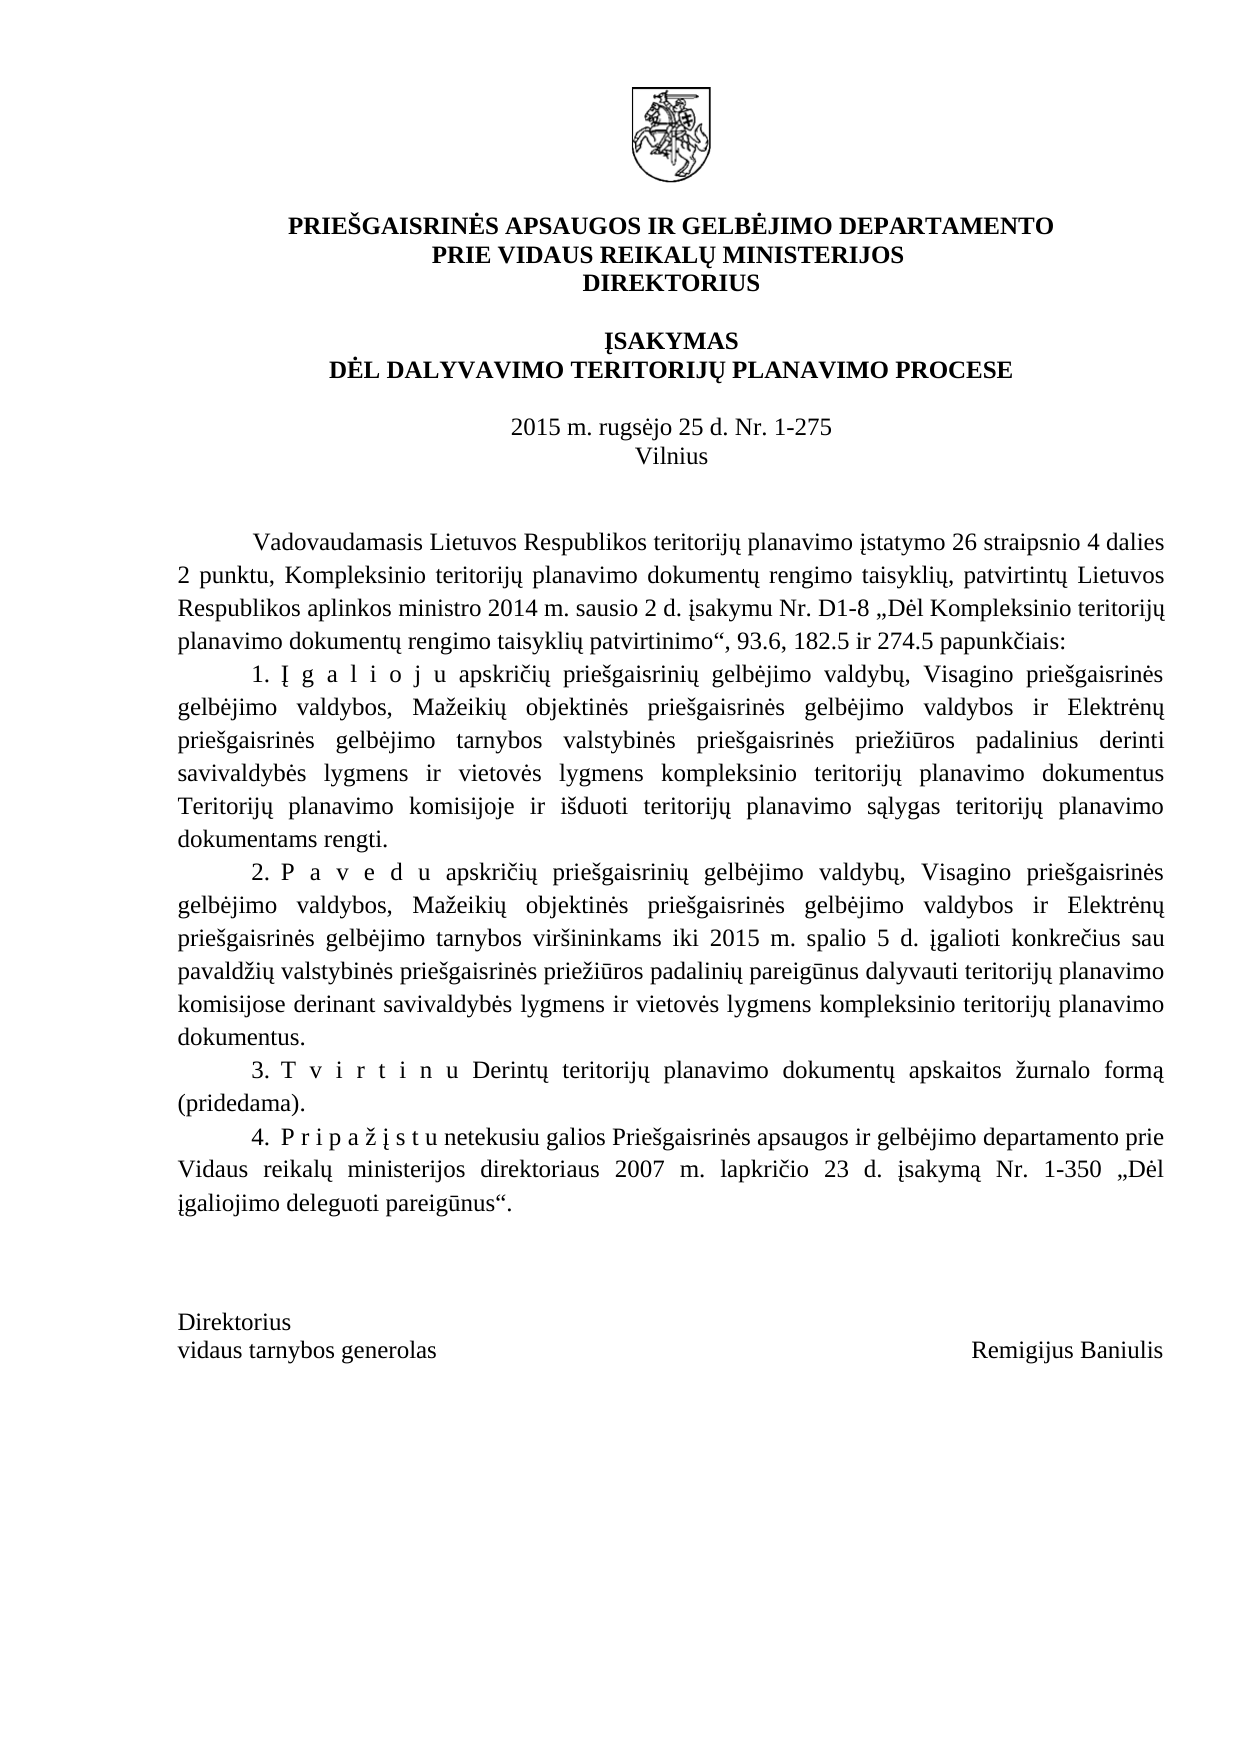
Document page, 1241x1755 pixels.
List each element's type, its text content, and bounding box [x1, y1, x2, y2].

text 2015 m. rugsėjo 25 d. Nr. 1-275 [177, 412, 1165, 441]
text ĮSAKYMAS [177, 326, 1165, 355]
text DIREKTORIUS [177, 268, 1165, 297]
text 4. P r i p a ž į s t u netekusiu galios Priešgaisrinės apsaugos ir gelbėjimo departamento prie Vidaus reikalų ministerijos direktoriaus 2007 m. lapkričio 23 d. įsakymą Nr. 1-350 „Dėl įgaliojimo deleguoti pareigūnus“. [177, 1122, 1165, 1216]
text Vilnius [177, 441, 1165, 470]
text PRIEŠGAISRINĖS APSAUGOS IR GELBĖJIMO DEPARTAMENTO [177, 211, 1165, 240]
text 1. Į g a l i o j u apskričių priešgaisrinių gelbėjimo valdybų, Visagino priešgaisrinės gelbėjimo valdybos, Mažeikių objektinės priešgaisrinės gelbėjimo valdybos ir Elektrėnų priešgaisrinės gelbėjimo tarnybos valstybinės priešgaisrinės priežiūros padalinius derinti savivaldybės lygmens ir vietovės lygmens kompleksinio teritorijų planavimo dokumentus Teritorijų planavimo komisijoje ir išduoti teritorijų planavimo sąlygas teritorijų planavimo dokumentams rengti. [177, 659, 1165, 853]
text Vadovaudamasis Lietuvos Respublikos teritorijų planavimo įstatymo 26 straipsnio 4 dalies 2 punktu, Kompleksinio teritorijų planavimo dokumentų rengimo taisyklių, patvirtintų Lietuvos Respublikos aplinkos ministro 2014 m. sausio 2 d. įsakymu Nr. D1-8 „Dėl Kompleksinio teritorijų planavimo dokumentų rengimo taisyklių patvirtinimo“, 93.6, 182.5 ir 274.5 papunkčiais: [177, 527, 1165, 655]
text DĖL DALYVAVIMO TERITORIJŲ PLANAVIMO PROCESE [177, 355, 1165, 383]
text Direktorius [177, 1307, 1165, 1336]
text 3. T v i r t i n u Derintų teritorijų planavimo dokumentų apskaitos žurnalo formą (pridedama). [177, 1056, 1165, 1117]
text vidaus tarnybos generolas Remigijus Baniulis [177, 1336, 1165, 1364]
text 2. P a v e d u apskričių priešgaisrinių gelbėjimo valdybų, Visagino priešgaisrinės gelbėjimo valdybos, Mažeikių objektinės priešgaisrinės gelbėjimo valdybos ir Elektrėnų priešgaisrinės gelbėjimo tarnybos viršininkams iki 2015 m. spalio 5 d. įgalioti konkrečius sau pavaldžių valstybinės priešgaisrinės priežiūros padalinių pareigūnus dalyvauti teritorijų planavimo komisijose derinant savivaldybės lygmens ir vietovės lygmens kompleksinio teritorijų planavimo dokumentus. [177, 857, 1165, 1051]
text PRIE VIDAUS REIKALŲ MINISTERIJOS [177, 240, 1165, 268]
